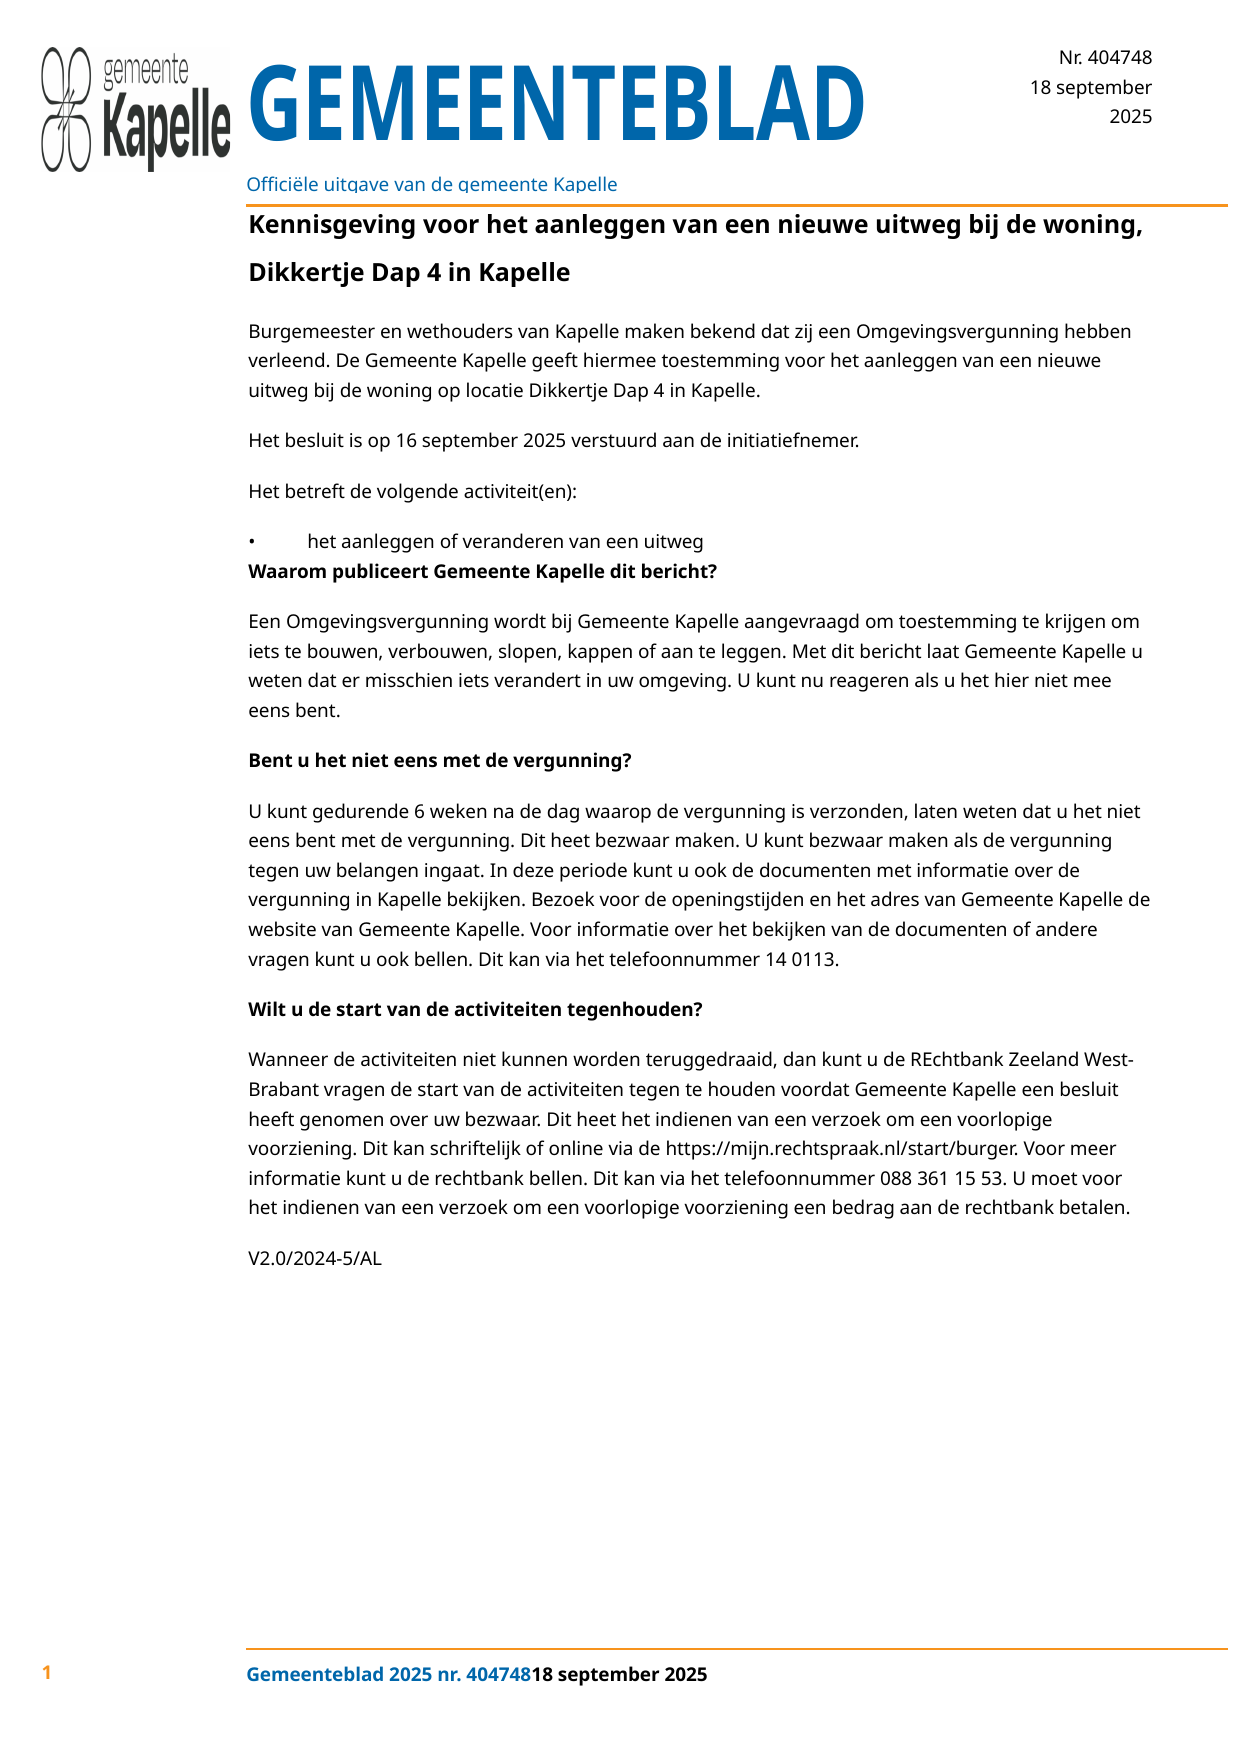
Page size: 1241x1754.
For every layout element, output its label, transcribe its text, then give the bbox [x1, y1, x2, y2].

text Het besluit is op 16 september 2025 verstuurd aan de initiatiefnemer. [248, 427, 1152, 453]
text Een Omgevingsvergunning wordt bij Gemeente Kapelle aangevraagd om toestemming te krijgen om iets te bouwen, verbouwen, slopen, kappen of aan te leggen. Met dit bericht laat Gemeente Kapelle u weten dat er misschien iets verandert in uw omgeving. U kunt nu reageren als u het hier niet mee eens bent. [248, 608, 1152, 723]
picture [41, 47, 231, 172]
text Wanneer de activiteiten niet kunnen worden teruggedraaid, dan kunt u de REchtbank Zeeland West-Brabant vragen de start van de activiteiten tegen te houden voordat Gemeente Kapelle een besluit heeft genomen over uw bezwaar. Dit heet het indienen van een verzoek om een voorlopige voorziening. Dit kan schriftelijk of online via de https://mijn.rechtspraak.nl/start/burger. Voor meer informatie kunt u de rechtbank bellen. Dit kan via het telefoonnummer 088 361 15 53. U moet voor het indienen van een verzoek om een voorlopige voorziening een bedrag aan de rechtbank betalen. [248, 1047, 1152, 1220]
text Kennisgeving voor het aanleggen van een nieuwe uitweg bij de woning, Dikkertje Dap 4 in Kapelle [248, 207, 1152, 288]
text Wilt u de start van de activiteiten tegenhouden? [248, 996, 1152, 1022]
text Bent u het niet eens met de vergunning? [248, 747, 1152, 773]
text Burgemeester en wethouders van Kapelle maken bekend dat zij een Omgevingsvergunning hebben verleend. De Gemeente Kapelle geeft hiermee toestemming voor het aanleggen van een nieuwe uitweg bij de woning op locatie Dikkertje Dap 4 in Kapelle. [248, 318, 1152, 403]
list het aanleggen of veranderen van een uitweg [248, 528, 1152, 554]
text Het betreft de volgende activiteit(en): [248, 478, 1152, 504]
text U kunt gedurende 6 weken na de dag waarop de vergunning is verzonden, laten weten dat u het niet eens bent met de vergunning. Dit heet bezwaar maken. U kunt bezwaar maken als de vergunning tegen uw belangen ingaat. In deze periode kunt u ook de documenten met informatie over de vergunning in Kapelle bekijken. Bezoek voor de openingstijden en het adres van Gemeente Kapelle de website van Gemeente Kapelle. Voor informatie over het bekijken van de documenten of andere vragen kunt u ook bellen. Dit kan via het telefoonnummer 14 0113. [248, 798, 1152, 972]
text Waarom publiceert Gemeente Kapelle dit bericht? [248, 558, 1152, 584]
text V2.0/2024-5/AL [248, 1245, 1152, 1271]
